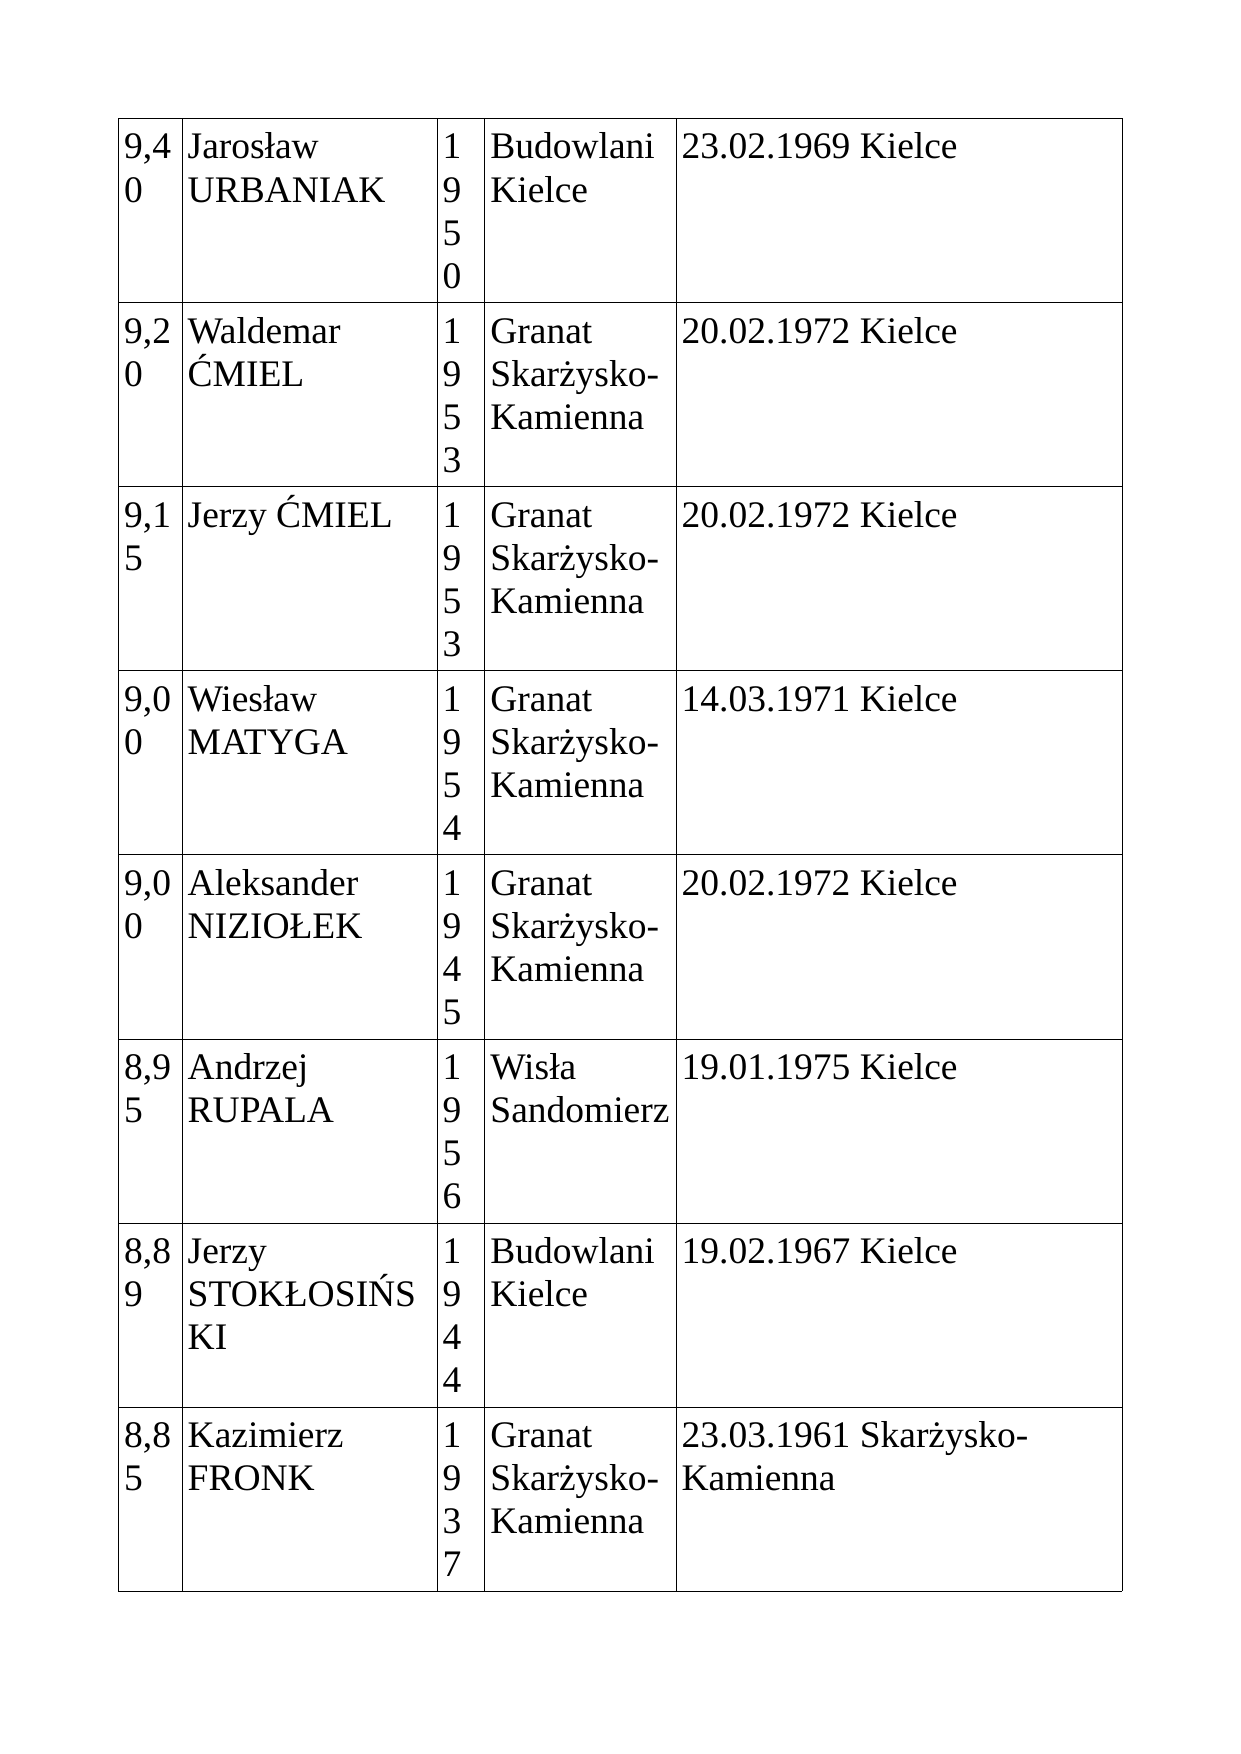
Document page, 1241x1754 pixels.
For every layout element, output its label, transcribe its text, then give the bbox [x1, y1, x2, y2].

table_cell 19.02.1967 Kielce [677, 1224, 1122, 1407]
table_cell 20.02.1972 Kielce [677, 855, 1122, 1038]
table_cell Wisła Sandomierz [485, 1040, 676, 1222]
table_cell 23.02.1969 Kielce [677, 119, 1122, 302]
table_cell 9,15 [119, 487, 182, 670]
table_cell Granat Skarżysko-Kamienna [485, 855, 676, 1038]
table_cell Jerzy ĆMIEL [183, 487, 437, 670]
table_cell 19.01.1975 Kielce [677, 1040, 1122, 1222]
table_cell 1950 [438, 119, 484, 302]
table_cell 20.02.1972 Kielce [677, 303, 1122, 486]
table_cell 9,40 [119, 119, 182, 302]
table_cell Waldemar ĆMIEL [183, 303, 437, 486]
table_cell Granat Skarżysko-Kamienna [485, 303, 676, 486]
table_cell Granat Skarżysko-Kamienna [485, 671, 676, 854]
table_cell 8,85 [119, 1408, 182, 1591]
table_cell Budowlani Kielce [485, 119, 676, 302]
table_cell 1944 [438, 1224, 484, 1407]
table_cell 1954 [438, 671, 484, 854]
table_cell 14.03.1971 Kielce [677, 671, 1122, 854]
table_cell Granat Skarżysko-Kamienna [485, 1408, 676, 1591]
table_cell 1945 [438, 855, 484, 1038]
table_cell 1953 [438, 303, 484, 486]
table_cell Jarosław URBANIAK [183, 119, 437, 302]
table_cell Andrzej RUPALA [183, 1040, 437, 1222]
table_cell 9,00 [119, 855, 182, 1038]
table_cell 9,20 [119, 303, 182, 486]
table_cell 8,89 [119, 1224, 182, 1407]
table_cell 1956 [438, 1040, 484, 1222]
table_cell 9,00 [119, 671, 182, 854]
table_cell 1953 [438, 487, 484, 670]
table_cell Kazimierz FRONK [183, 1408, 437, 1591]
table_cell 23.03.1961 Skarżysko-Kamienna [677, 1408, 1122, 1591]
table_cell 20.02.1972 Kielce [677, 487, 1122, 670]
table_cell Granat Skarżysko-Kamienna [485, 487, 676, 670]
table_cell 8,95 [119, 1040, 182, 1222]
table_cell Budowlani Kielce [485, 1224, 676, 1407]
table_cell 1937 [438, 1408, 484, 1591]
table_cell Wiesław MATYGA [183, 671, 437, 854]
table_cell Aleksander NIZIOŁEK [183, 855, 437, 1038]
table_cell Jerzy STOKŁOSIŃSKI [183, 1224, 437, 1407]
